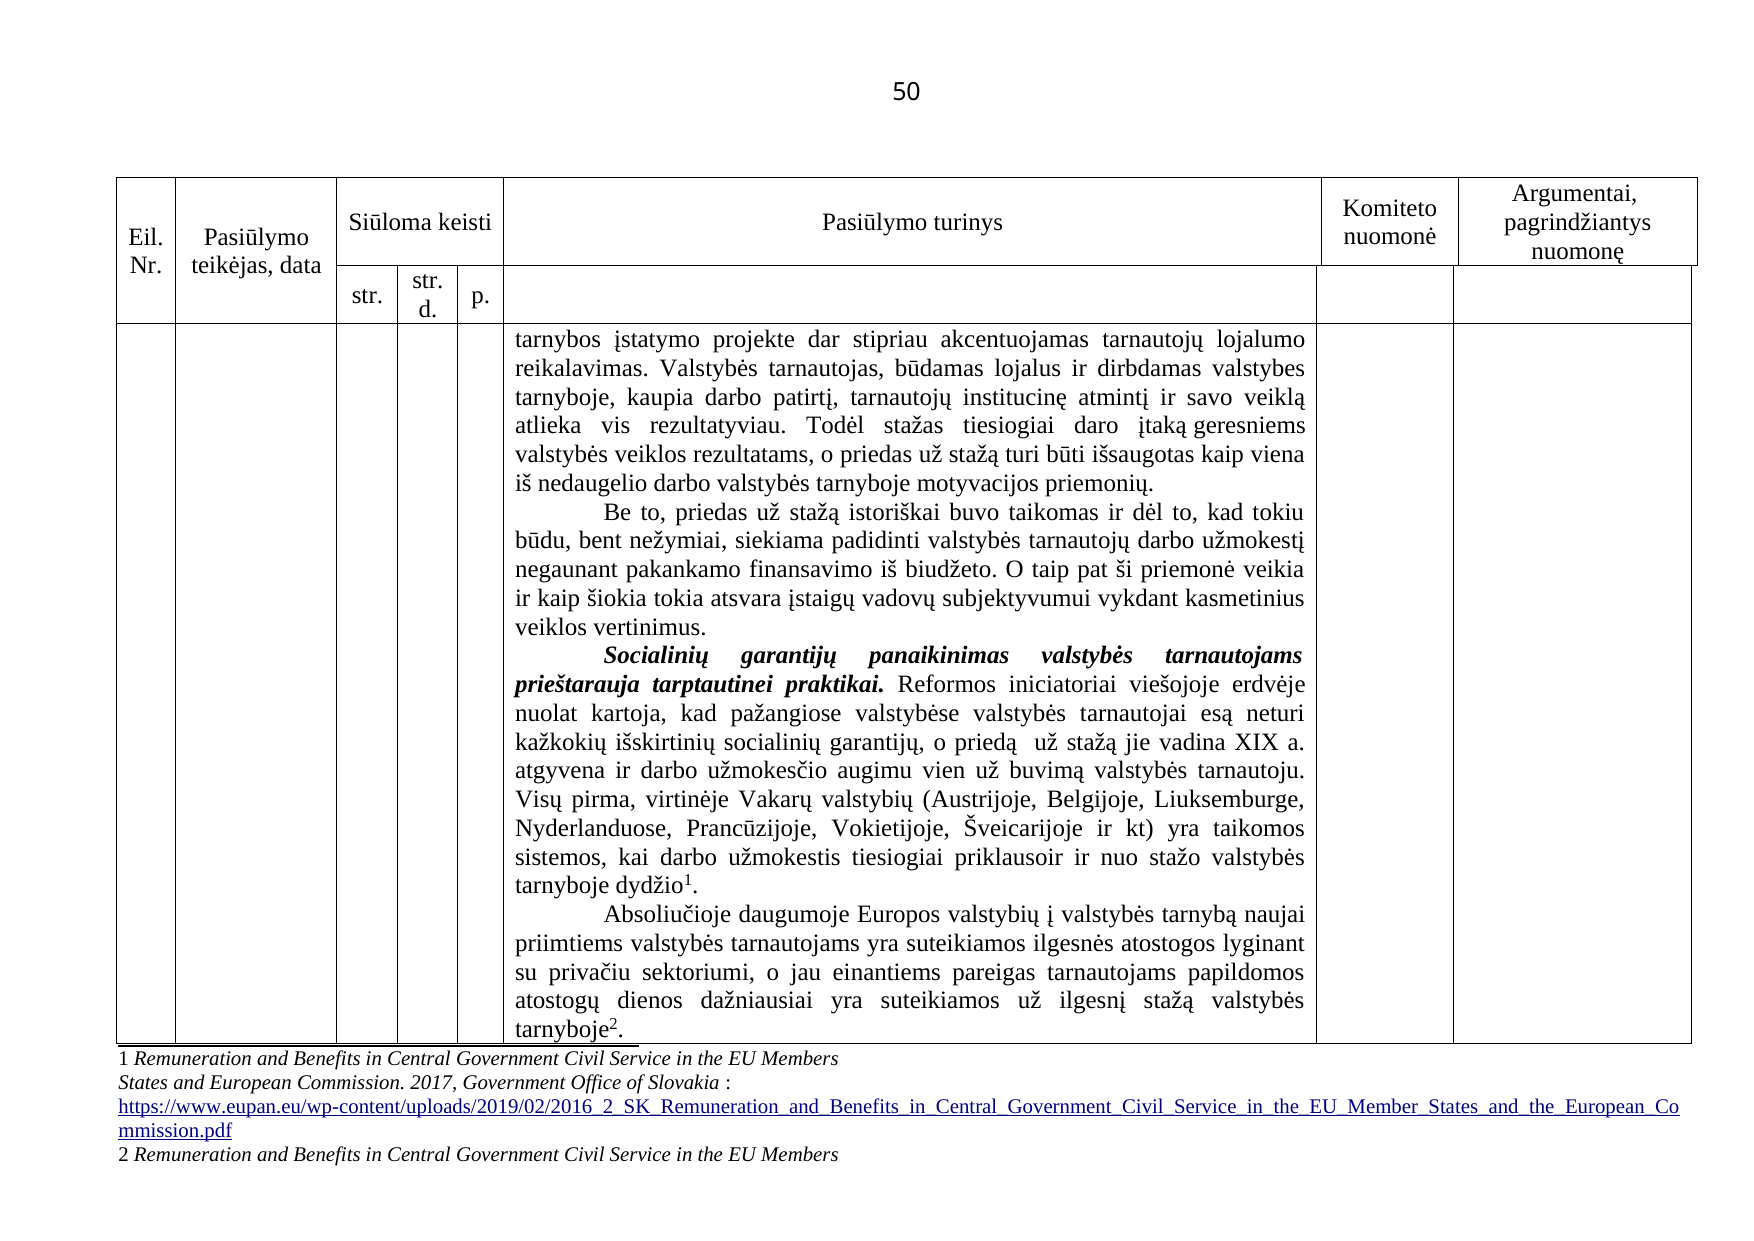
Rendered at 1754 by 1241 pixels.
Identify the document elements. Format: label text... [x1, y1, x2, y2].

table_cell str. [337, 266, 397, 323]
table_cell [176, 324, 336, 1043]
table_header Argumentai, pagrindžiantys nuomonę [1459, 178, 1697, 264]
table_header Pasiūlymo teikėjas, data [176, 178, 336, 323]
table_cell [117, 324, 175, 1043]
table_cell str. d. [398, 266, 457, 323]
table_cell p. [458, 266, 503, 323]
table_header Eil. Nr. [117, 178, 175, 323]
table_header Pasiūlymo turinys [504, 178, 1321, 264]
table_cell Pagal egzistuojantį teisinį reglamentavimą su valstybės tarnautojais sutartys nėra sudaromos, o valstybės tarnautojų karjerą, priėmimo ir atleidimo sąlygas, atsakomybę, socialines ir kitas garantijas, iš esmės reglamentuoja tik Valstybės tarnybos įstatymas. Kitaip tariant, Valstybės tarnybos įstatymas ir yra de facto valstybės tarnautojų „sutartis“ su valstybe. Ši Vyriausybė, vykdydama savo programą, parengė naujos redakcijos Valstybės tarnybos įstatymo projektą ir daugybę kitų su tuo siejamų įstatymų projektų, kuriais siekiama įgyvendinti vadinamąją Viešojo sektoriaus reformą. Šios reformos tikslui sunku būtų nepritarti – siūloma valstybės tarnybą padaryti lankstesnę ir patrauklesnę. Tačiau Lietuvos valstybės tarnautojų, biudžetinių ir viešųjų įstaigų darbuotojų profesinė sąjunga nepritaria priemonėms, kuriomis yra siūloma pasiekti minėtą tikslą ir mano, kad tokios priemonės atvirkščiai sumažins valstybės tarnybos patrauklumą ir konkurencingumą, įneš daugiau neaiškumo nustatant darbo užmokestį, negana to, siūloma bent jau dvejiems ateinantiems metams „įšaldyti“ valstybės tarnautojų darbo užmokestį dėl naujai siūlomo taikyti bazinio dydžio, panaikinti ir taip menkas egzistuojančias socialines garantijas. Atkreipiame dėmesį, kad kitoms valstybinėje tarnyboje dirbančioms asmenų grupėms, kurioms artimiausiu metu neketinama apčiuopiamai didinti darbo užmokesčio (Vadovybės apsaugos tarnybai, Specialiųjų tyrimų tarnybai, žvalgybos pareigūnams, diplomatams, prokurorams, statutiniams valstybės tarnautojams) nuo kitų metų egzistuojančios socialinės garantijos ir darbo užmokesčio apskaičiavimo sistemos paliekamos. Tiesa, reformos rengėjai teigia, kad šiai grupei asmenų darbo užmokesčio sistema pakeista, o esamos garantijos turėtų/galėtų būtų panaikintos kitame etape, t. y. po metų. Viena vertus, sąlygų bloginimo šios grupėms mes tikrai nepalaikome. Kita vertus, sunku būtų patikėti, kad dėl turimos įtakos sprendimų priėmėjams šioms asmenų grupėms sąlygos bus pablogintos, t. y. sąlygos jiems būtų prilygintos toms, kokios yra siūlomos valstybės tarnautojams. Kitas pavyzdys, iliustruojantis siūlomos reformos nenuoseklumą, yra tas, kad teisėjams yra siūloma nuo 2023 m. gerokai padidinti darbo užmokestį, tačiau reformos iniciatoriai nesiūlo teisėjams panaikinti šiuo metu Teismų įstatyme įtvirtintos atostogų skaičiavimo tvarkos, pagal kurią teisėjui už ilgą teisėjo darbo stažą gali būti suteikta 40 darbo dienų kasmetinių atostogų. Šiuo metu valstybės tarnautojams taikomi įvairūs specialūs reikalavimai, kurių nereikia laikytis dirbantiems pagal darbo sutartis (turto ir pajamų deklaravimas, pareiga vengti interesų konflikto, puoselėti nepriekaištingą reputaciją, lojalumas), ir atitinkamai numatytos tam tikros garantijos (ilgesnės atostogos ir kt.). Šia reforma naikinamos garantijos, tačiau paliekami papildomi reikalavimai, o tai yra nelogiška, neteisinga ir galimai prieštarauja konstitucinei doktrinai. Valstybės tarnybos reformos rengėjai nuolat kartoja, kad viešasis sektorius, įskaitant valstybės tarnybą, atsilieka nuo privataus sektoriaus visais aspektais: savo veiklos efektyvumu, kokybe, lankstumu ir pan. Manome, kad toks tiesmukas viešojo ir privataus sektoriaus lyginimas ir supriešinimas yra nekorektiškas. Visų pirma dėl to, kad skiriasi viešojo sektoriaus ir privataus sektoriaus tikslai. Viešasis sektorius siekia viešojo intereso ir kokybiškų viešųjų paslaugų teikimo, o privatus – pelno. Sunku būtų lyginti netgi valstybės ir savivaldybių įstaigų veiklą su valstybės įmonėmis, kurios paprastai veikia monopolijos sąlygomis ir siekia pelno. Taip pat pasigedome valstybės tarnybos reformos rengėjų atlikto padidinto teisinio reguliavimo vertinimo, kaip tai yra numatyta Teisėkūros pagrindų įstatyme. Mūsų įsitikinimu, nesant išsamaus vertinimo, padarytos klaidos valstybei gali grėsti sunkiai ištaisomomis pasekmėmis. Be to, būtų buvę naudinga ir palyginti panašias funkcijas atliekančias valstybės ir savivaldybių institucijas tarpusavyje, išryškinant veiklos efektyvumo problemas. Pavyzdžiui, pateikti „pavyzdines“ institucijas, kurios veikia efektyviai tam, kad kitos institucijos galėtų į jas lygiuotis. Tarkime, ar reformos rengėjai galėtų objektyviai įvardyti, kurios ministerijos kanceliarija veikia efektyviai, o kurios ne? Toliau pateikiame savo argumentus, kodėl parengtas naujos redakcijos Valstybės tarnybos projektas iš esmės nesudaro jokių prielaidų pasiekti deklaruotą tikslą, t. y. valstybės tarnybą padaryti patrauklesnę ir efektyvesnę, o atvirkščiai – įneš sumaišties, padidins riziką pažeisti tiek šiuo metu pareigas einančių, tiek naujai priimamų tarnautojų teisėtus lūkesčius, pablogins karjeros galimybes, diskriminuos kitą statusą turinčių valstybinėje tarnyboje dirbančių asmenų atžvilgiu. Neargumentuotas siūlymas didelei daliai dabartinių tarnautojų panaikinti valstybės tarnybos statusą. Valstybės tarnybos įstatymo projektu siūloma per artimiausius dvejus metus panaikinti valstybės tarnautojų statusą nemažai daliai, gal netgi keliems tūkstančiams iš šiuo metu maždaug 27 tūkst. pareigas einančių valstybės tarnautojų. Siūloma valstybės tarnautojais nelaikyti asmenų, kurių funkcijos susijusios su personalo administravimu, buhalterine apskaita, dokumentų tvarkymu, apskaita ir saugojimu, viešųjų pirkimų vykdymu, vidaus auditu, projektų valdymu, viešųjų ryšių palaikymu, teisiniu atstovavimu, korupcijos prevencija ir vidaus tyrimais, informacinių ir ryšių technologijų administravimu, turto administravimu. Aukščiau nurodytas funkcijas vykdantys valstybės tarnautojai, tikėtina, taptų darbuotojais, dirbančiais pagal darbo sutartis, o nesant atitinkamų įstatyme numatytų saugiklių, galbūt apskritai netektų einamų pareigų. Mažų mažiausiai, buvusiems tarnautojams tapus darbuotojams, dirbančiais pagal darbo sutartis, ateityje tai žymiai apribotų jų galimybes gauti didesnį darbo užmokestį. Primename, kad dar 2019 m. buvo peržiūrėtos visų valstybės tarnautojų pareigybės tam, kad būtų panaikintos pareigybės, kurių funkcijos yra ūkinio ir (ar) techninio pobūdžio, tad nesuprantama, kodėl vėl reikėtų grįžti atgal ir tokiu būdu įnešti papildomos sumaišties. Nepagrįstas ir neargumentuotas siūlymas panaikinti priedą už stažą ir atostogų skaičiavimo tvarką valstybės tarnautojams. Manome, kad tarnybos stažo Lietuvos valstybei nuvertinimas karjeros valstybes tarnyboje yra nepagristas ir nelogiškas, juo labiau kai naujos redakcijos Valstybės tarnybos įstatymo projekte dar stipriau akcentuojamas tarnautojų lojalumo reikalavimas. Valstybės tarnautojas, būdamas lojalus ir dirbdamas valstybes tarnyboje, kaupia darbo patirtį, tarnautojų institucinę atmintį ir savo veiklą atlieka vis rezultatyviau. Todėl stažas tiesiogiai daro įtaką geresniems valstybės veiklos rezultatams, o priedas už stažą turi būti išsaugotas kaip viena iš nedaugelio darbo valstybės tarnyboje motyvacijos priemonių. Be to, priedas už stažą istoriškai buvo taikomas ir dėl to, kad tokiu būdu, bent nežymiai, siekiama padidinti valstybės tarnautojų darbo užmokestį negaunant pakankamo finansavimo iš biudžeto. O taip pat ši priemonė veikia ir kaip šiokia tokia atsvara įstaigų vadovų subjektyvumui vykdant kasmetinius veiklos vertinimus. Socialinių garantijų panaikinimas valstybės tarnautojams prieštarauja tarptautinei praktikai. Reformos iniciatoriai viešojoje erdvėje nuolat kartoja, kad pažangiose valstybėse valstybės tarnautojai esą neturi kažkokių išskirtinių socialinių garantijų, o priedą už stažą jie vadina XIX a. atgyvena ir darbo užmokesčio augimu vien už buvimą valstybės tarnautoju. Visų pirma, virtinėje Vakarų valstybių (Austrijoje, Belgijoje, Liuksemburge, Nyderlanduose, Prancūzijoje, Vokietijoje, Šveicarijoje ir kt) yra taikomos sistemos, kai darbo užmokestis tiesiogiai priklausoir ir nuo stažo valstybės tarnyboje dydžio. Absoliučioje daugumoje Europos valstybių į valstybės tarnybą naujai priimtiems valstybės tarnautojams yra suteikiamos ilgesnės atostogos lyginant su privačiu sektoriumi, o jau einantiems pareigas tarnautojams papildomos atostogų dienos dažniausiai yra suteikiamos už ilgesnį stažą valstybės tarnyboje. Estijos Valstybės tarnybos įstatymas nors ir nenumato priemokos už stažą mokėjimo, tačiau įtvirtina dar patrauklesnes garantijas nei Lietuvoje. Už stažą valstybės tarnyboje Estijoje yra gerokai didinama valstybinė senatvės pensija. Jeigu valstybės tarnautojo stažas siekia 10–15 metų, tuomet senatvės pensija didinama 10 proc., o jeigu tarnautojo stažas yra ilgesnis nei 30 metų, senatvės pensija didinama netgi 50 proc. Šiais metais Kanados parlamento administracija buvo pripažinta vienu patraukliausiu darbdaviu šalyje, o Kanados parlamento biblioteka buvo išrinkta vienu iš geidžiamiausių darbdavių Kanados sostinės regione. Tokio titulo Kanados parlamento administracija nusipelnė ne dėl darbo užmokesčio dydžio, kadangi į Kanados parlamentą priimtiems aukštųjų mokyklų absolventams iš pradžių siūlomas nedaug didesnis nei šalies vidutinis darbo užmokestis, o būtent dėl įvairių taikomų socialinių garantijų. Socialinių garantijų panaikinimas diskriminuos tiek naujai į valstybės tarnybą priimamus tarnautojus, tiek šiuo metu pareigas einančius tarnautojus. Reformos rengėjai pastaruoju metu viešojoje erdvėje naudoja įvairius argumentus, kodėl yra būtina panaikinti šiuo metu egzistuojančias socialines garantijas valstybės tarnautojams. Vienas iš neseniai nuskambėjusių argumentų, kad 1 proc. dydžio priedas mokamas už vienerius stažo už tarnybą Lietuvos valstybei metus yra ydingas, nes esą „atlyginimas būtų teisingas, pagrįstas rezultatais, už atliktus darbus, o ne už egzistavimą ir buvimą tam tikrose pareigose“. Visų pirma, ir dabartinis teisinis reguliavimas leidžia tarnautoją atleisti ar sumažinti jam darbo užmokestį, jeigu jis nepasiekia jokių rezultatų. Antra, siūlymas „įšaldyti“ priemoką už tarnybos stažą jau einantiems pareigas valstybės tarnautojams taip pat suformuotų ydingą praktiką. Tokiu būdu pažeistų tarnautojų teisėtus lūkesčius dėl nuoseklaus tęstinio priedo augimo, atsirastų nepagrįsti darbo apmokėjimo tvarkos skirtumai tarp jau turinčių tarnybos stažą ir naujai į valstybės tarnybą ateinančių asmenų. Pažymėtina, kad pagal dabartinį Valstybės tarnybos įstatymą leidžiama naujai priimtiems valstybės tarnautojams nustatyti didesnius pareiginės algos koeficientus nei keliolika metų valstybės tarnyboje dirbantiems tarnautojams. O neretai būna ir taip, kad ką tik priimtas valstybės tarnautojas gauna faktiškai didesnį darbo užmokestį nei tarnautojas, turintis 30 metų darbo valstybės tarnyboje stažą. Nepagrįsti siūlymai iki 2025 m. „įšaldyti“ valstybės tarnautojams taikomą bazinį dydį ir nustatyti naują darbo užmokesčio sistemą. Lietuvos valstybės tarnautojų, biudžetinių ir viešųjų įstaigų darbuotojų profesinė sąjunga visuomet sveikina darbo užmokesčio didinimą viešojo sektoriaus darbuotojams. Šia reforma Vyriausybė siūlo žymiai didinti darbo užmokestį pakankamai siaurai viešajame sektoriuje dirbančiai asmenų grupei (politikams, teisėjams, valstybės ir savivaldybės institucijų ir įstaigų vadovams, valstybės pareigūnams), iš viso mažiau nei 2 tūkst. asmenų. Tačiau valstybės tarnautojams, kurių yra maždaug 27 tūkst., siūloma artimiausiems dvejiems metams naująjį bazinį dydį įšaldyti. Kitaip tariant, nuo kitų metų didelė dalis valstybės tarnautojų tiesiog gaus kone identišką darbo užmokestį, kurį gauna šiandien. Taip bus dėl to, kad ketinama panaikinti priedą už stažą valstybės tarnybai (t. y. 1 proc. darbo užmokesčio padidėjimą kas metus) ir neketinama didinti įstaigų darbo užmokesčio fondų arba padidinti minimaliai. Taigi valstybės tarnautojai šiuo aspektu yra akivaizdžiai diskriminuojami. Apskritai sunkiai suprantama, kodėl naujai taikomą bazinį dydį ketinama peržiūrėti kas trejus metus, kadangi tokiu būdu valstybės tarnautojų darbo užmokestis atsiliks nuo faktinio vidutinio darbo užmokesčio šalyje augimo. Naujos redakcijos Valstybės tarnybos įstatymo projekte siūloma, kad įstaigos vadovas nustatytų įstaigos valstybės tarnautojų darbo apmokėjimo sistemą, kurioje, atsižvelgiant į šio įstatymo ir Darbo kodekso nuostatas, nustatomi didžiausi pareiginės algos koeficientų dydžiai, konkrečiai pareigybei nustatyti pareiginės algos koeficientų intervalai. Įstaigos vadovas nustatys darbo apmokėjimo sistemą vadovaudamasis Vyriausybės nustatytomis rekomendacijomis. Iniciatorių teigimu, tokiu būdu įstaigų vadovai esą galėtų lanksčiau nustatyti didesnį darbo užmokestį (t. y. konkrečiai pareigybei nustatyti pareiginės algos koeficientų intervalus). Šiai siūlomai naujovei nepritariame dėl kelių priežasčių. Visų pirma, manome, kad maksimalūs pareiginės algos koeficientai įstaigose ir institucijose naujojoje darbo apmokėjimo sistemoje bus nustatomi pagal faktinį darbo užmokesčio fonde turimų asignavimų dydį. Kitaip tariant, didžiausi pareiginės algos koeficientų dydžiai iš esmės nesiskirs nuo šio metu galiojančio įstatymo, o jeigu ir bus didesni, tai de facto jie negalės būti suteikiami tarnautojams dėl riboto darbo užmokesčio asignavimų dydžio. Antra, manome, kad siūloma nauja darbo užmokesčio sistema sudarys prielaidas, kad panašias funkcijas vykdančiose institucijose bus nustatyti skirtingo dydžio didžiausi pareiginės algos koeficientai. Taip pat kelia abejonių, ar Vyriausybės parengtomis rekomendacijomis dėl darbo užmokesčio sistemos vadovausis visų įstaigų vadovai. Esame įsitikinę, kad esminiai darbo apmokėjimo sistemos principai turėtų būti įtvirtinti Valstybės tarnybos įstatyme, o ne rekomendacijų forma. Valstybės tarnybos įstatymo projekto aiškinamajame rašte nurodoma, kad „dėl lėšų trūkumo (darbo užmokesčio fonde) įstaigų galimybės finansiškai motyvuoti valstybės tarnautojus yra ribotos“. Su tuo sunku ginčytis, tačiau ši amžina problema valstybės tarnybos reformos iniciatorių nėra niekaip sprendžiama. Šiuo metu turbūt tik labai menka dalis valstybės tarnautojų (atmetus politinio (asmeninio) pasitikėjimo tarnautojus ir įstaigų vadovus) turi galiojančiame Valstybės tarnybos įstatyme nustatytas pareiginės algos koeficientų „lubas“, o jas pasiekti daugeliui tarnautojų reikėtų dar bent keleto metų. Taigi padidinus teorines koeficientų „lubas“ pagal naująją siūlomą darbo užmokesčio sistemą faktinis darbo užmokestis niekaip nepasikeis. Galiausiai, suteikiant vadovams diskreciją nustatyti didesnį darbo užmokestį ir tuo pat metu valstybei neskiriant pakankamo finansavimo darbo užmokesčiui, gali susiklostyti tokia situacija, kad kai kuriose institucijose ir įstaigose darbo užmokestis kai kuriems tarnautojams didės vien dėl įstaigų vadovų subjektyvumo ar nepotizmo, o kiti tarnautojai gali būti atleisti. Nepritariame siūlymui eliminuoti profesines sąjungas iš derybų sudarant kolektyvinę sutartį dėl bazinio dydžio. Šiuo metu galiojančiame Valstybės tarnybos įstatyme numatyta, kad ateinančių finansinių metų bazinis dydis nustatomas nacionalinėje kolektyvinėje sutartyje. Nauju reglamentavimu atsisakius šios nuostatos, būtų eliminuotas profesinių sąjungų vaidmuo nustatant valstybes tarnautojų darbo užmokestį ir susiaurintos profesinių sąjungų galimybės ginti jų atstovaujamų darbuotojų socialines ir ekonomines teises. Apibendrinant konstatuojame, kad šia reforma yra siūloma iš esmės pabloginti valstybės tarnautojų darbo sąlygas, tuo pat metu tikintis, kad darbuotojai iš privataus sektoriaus pradės veržtis dirbti į valstybės tarnybą. O galbūt yra atvirkščiai, t. y. nemaža dalis viešojo sektoriaus nėra linkę ieškoti darbo privačiame sektoriuje dėl to, kad pastarajame ir dabar yra siūlomos prastesnės sąlygos nei viešajame sektoriuje? Be to, nemaža dalis viešojo sektoriaus ir taip šiuo metu dirba pagal Darbo kodekso nuostatas. Ar tai reiškia, kad vien dėl to valstybės tarnautojai dirba efektyviau? Galiausiai, ar neatrodo keista, kad patys valstybės tarnautojai, išskyrus galbūt įstaigų vadovus, švelniai tariant, nėra sužavėti siūlomais pokyčiais ir jiems priešinasi? Atidžiai išanalizavę naujos redakcijos Valstybės tarnybos įstatymo projektą, susipažinę su kitų valstybės ir savivaldybių institucijų derinimo metu pateiktomis pastabomis ir pasiūlymais (kuriuose, beje, net keletas naujai siūlomų nuostatų vertinamos kaip prieštaraujančios konstitucinei doktrinai) bei išmanydami įvairius praktikoje veikiančius aspektus, raginame Seime, svarstant šios reformos įstatymų projektų paketą atsižvelgti į profesinių sąjungų ir valstybės bei savivaldybių institucijų pastabas. [504, 324, 1316, 1043]
table_cell [398, 324, 457, 1043]
table_cell [1454, 324, 1691, 1043]
table_header Siūloma keisti [337, 178, 503, 264]
table_cell [1454, 266, 1691, 323]
table_cell [1317, 266, 1453, 323]
table_cell [1317, 324, 1453, 1043]
table_cell [337, 324, 397, 1043]
table_cell [504, 266, 1316, 323]
table_cell [1692, 266, 1697, 323]
table_cell [1692, 323, 1697, 1043]
table_header Komiteto nuomonė [1322, 178, 1458, 264]
table_cell [458, 324, 503, 1043]
